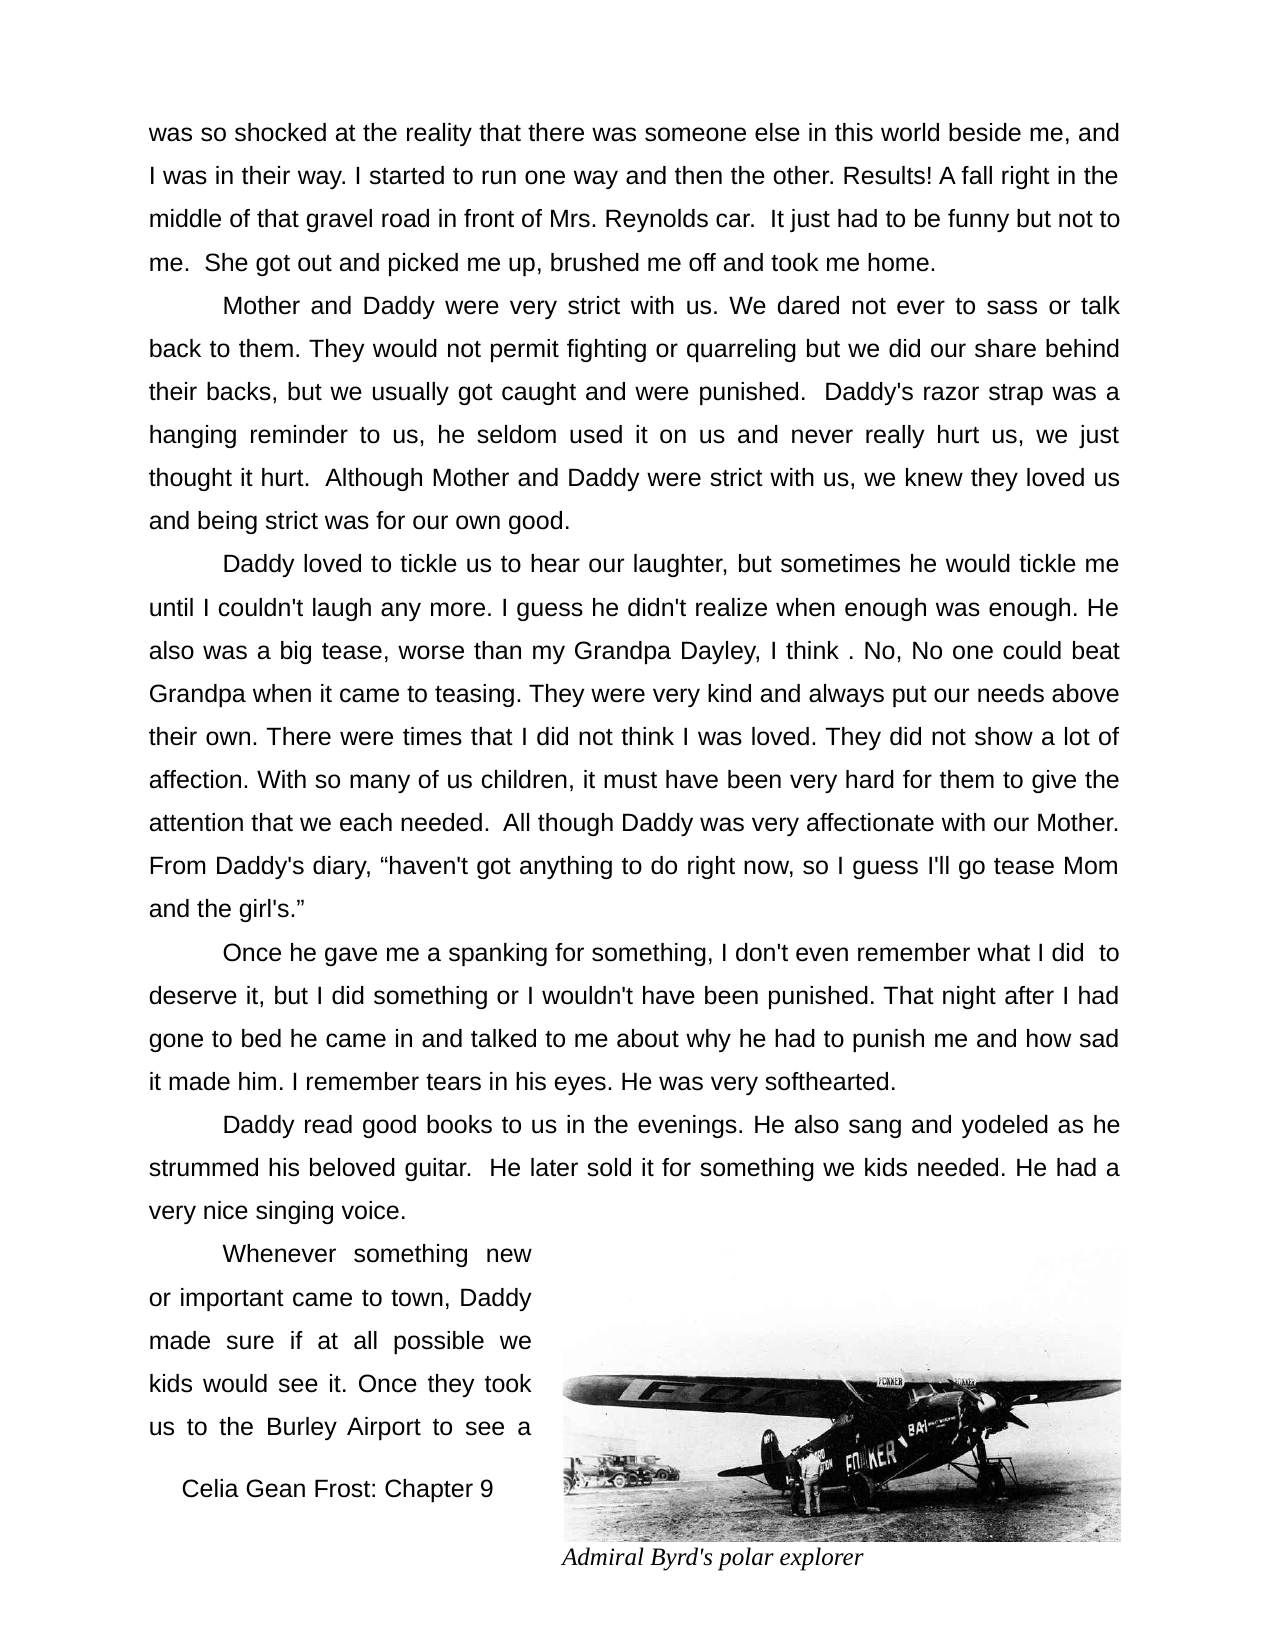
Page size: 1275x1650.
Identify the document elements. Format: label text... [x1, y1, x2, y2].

text Whenever something new or important came to town, Daddy made sure if at all possible we kids would see it. Once they took us to the Burley Airport to see a [148, 1234, 1122, 1441]
text Mother and Daddy were very strict with us. We dared not ever to sass or talk back to them. They would not permit fighting or quarreling but we did our share behind their backs, but we usually got caught and were punished. Daddy's razor strap was a hanging reminder to us, he seldom used it on us and never really hurt us, we just thought it hurt. Although Mother and Daddy were strict with us, we knew they loved us and being strict was for our own good. [148, 291, 1122, 535]
picture [562, 1247, 1122, 1542]
text Daddy loved to tickle us to hear our laughter, but sometimes he would tickle me until I couldn't laugh any more. I guess he didn't realize when enough was enough. He also was a big tease, worse than my Grandpa Dayley, I think . No, No one could beat Grandpa when it came to teasing. They were very kind and always put our needs above their own. There were times that I did not think I was loved. They did not show a lot of affection. With so many of us children, it must have been very hard for them to give the attention that we each needed. All though Daddy was very affectionate with our Mother. From Daddy's diary, “haven't got anything to do right now, so I guess I'll go tease Mom and the girl's.” [148, 549, 1122, 923]
text Once he gave me a spanking for something, I don't even remember what I did to deserve it, but I did something or I wouldn't have been punished. That night after I had gone to bed he came in and talked to me about why he had to punish me and how sad it made him. I remember tears in his eyes. He was very softhearted. [148, 937, 1122, 1096]
text was so shocked at the reality that there was someone else in this world beside me, and I was in their way. I started to run one way and then the other. Results! A fall right in the middle of that gravel road in front of Mrs. Reynolds car. It just had to be funny but not to me. She got out and picked me up, brushed me off and took me home. [148, 118, 1122, 276]
text Daddy read good books to us in the evenings. He also sang and yodeled as he strummed his beloved guitar. He later sold it for something we kids needed. He had a very nice singing voice. [148, 1110, 1122, 1225]
text Admiral Byrd's polar explorer [562, 1542, 1121, 1571]
